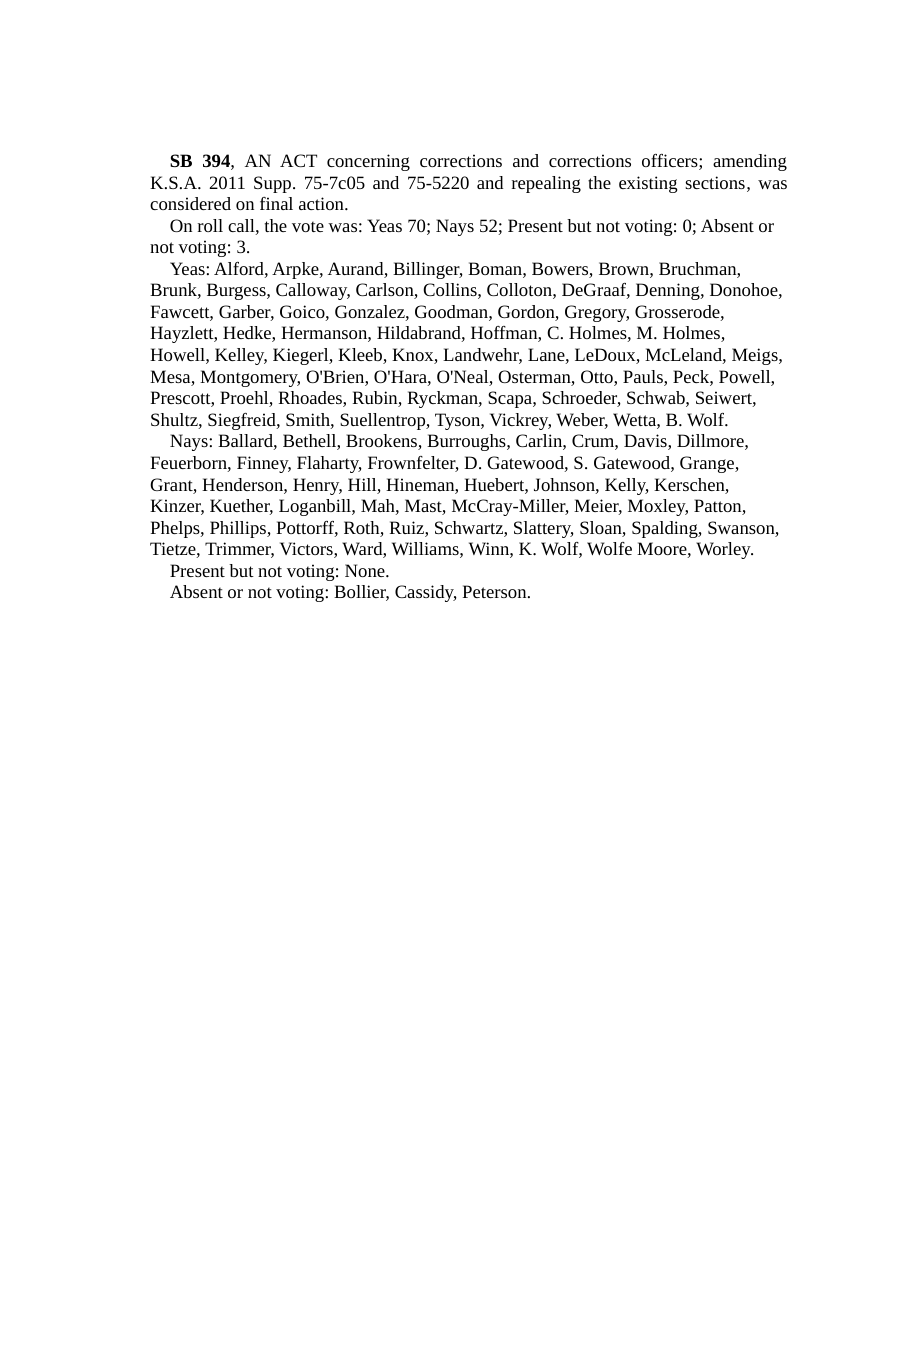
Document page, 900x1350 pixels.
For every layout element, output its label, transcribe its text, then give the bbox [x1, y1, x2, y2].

text SB 394, AN ACT concerning corrections and corrections officers; amending K.S.A. 2011 Supp. 75-7c05 and 75-5220 and repealing the existing sections, was considered on final action. [150, 150, 787, 215]
text Absent or not voting: Bollier, Cassidy, Peterson. [150, 581, 787, 603]
text On roll call, the vote was: Yeas 70; Nays 52; Present but not voting: 0; Absent or not voting: 3. [150, 215, 787, 258]
text Present but not voting: None. [150, 560, 787, 581]
text Yeas: Alford, Arpke, Aurand, Billinger, Boman, Bowers, Brown, Bruchman, Brunk, Burgess, Calloway, Carlson, Collins, Colloton, DeGraaf, Denning, Donohoe, Fawcett, Garber, Goico, Gonzalez, Goodman, Gordon, Gregory, Grosserode, Hayzlett, Hedke, Hermanson, Hildabrand, Hoffman, C. Holmes, M. Holmes, Howell, Kelley, Kiegerl, Kleeb, Knox, Landwehr, Lane, LeDoux, McLeland, Meigs, Mesa, Montgomery, O'Brien, O'Hara, O'Neal, Osterman, Otto, Pauls, Peck, Powell, Prescott, Proehl, Rhoades, Rubin, Ryckman, Scapa, Schroeder, Schwab, Seiwert, Shultz, Siegfreid, Smith, Suellentrop, Tyson, Vickrey, Weber, Wetta, B. Wolf. [150, 258, 787, 430]
text Nays: Ballard, Bethell, Brookens, Burroughs, Carlin, Crum, Davis, Dillmore, Feuerborn, Finney, Flaharty, Frownfelter, D. Gatewood, S. Gatewood, Grange, Grant, Henderson, Henry, Hill, Hineman, Huebert, Johnson, Kelly, Kerschen, Kinzer, Kuether, Loganbill, Mah, Mast, McCray-Miller, Meier, Moxley, Patton, Phelps, Phillips, Pottorff, Roth, Ruiz, Schwartz, Slattery, Sloan, Spalding, Swanson, Tietze, Trimmer, Victors, Ward, Williams, Winn, K. Wolf, Wolfe Moore, Worley. [150, 430, 787, 560]
